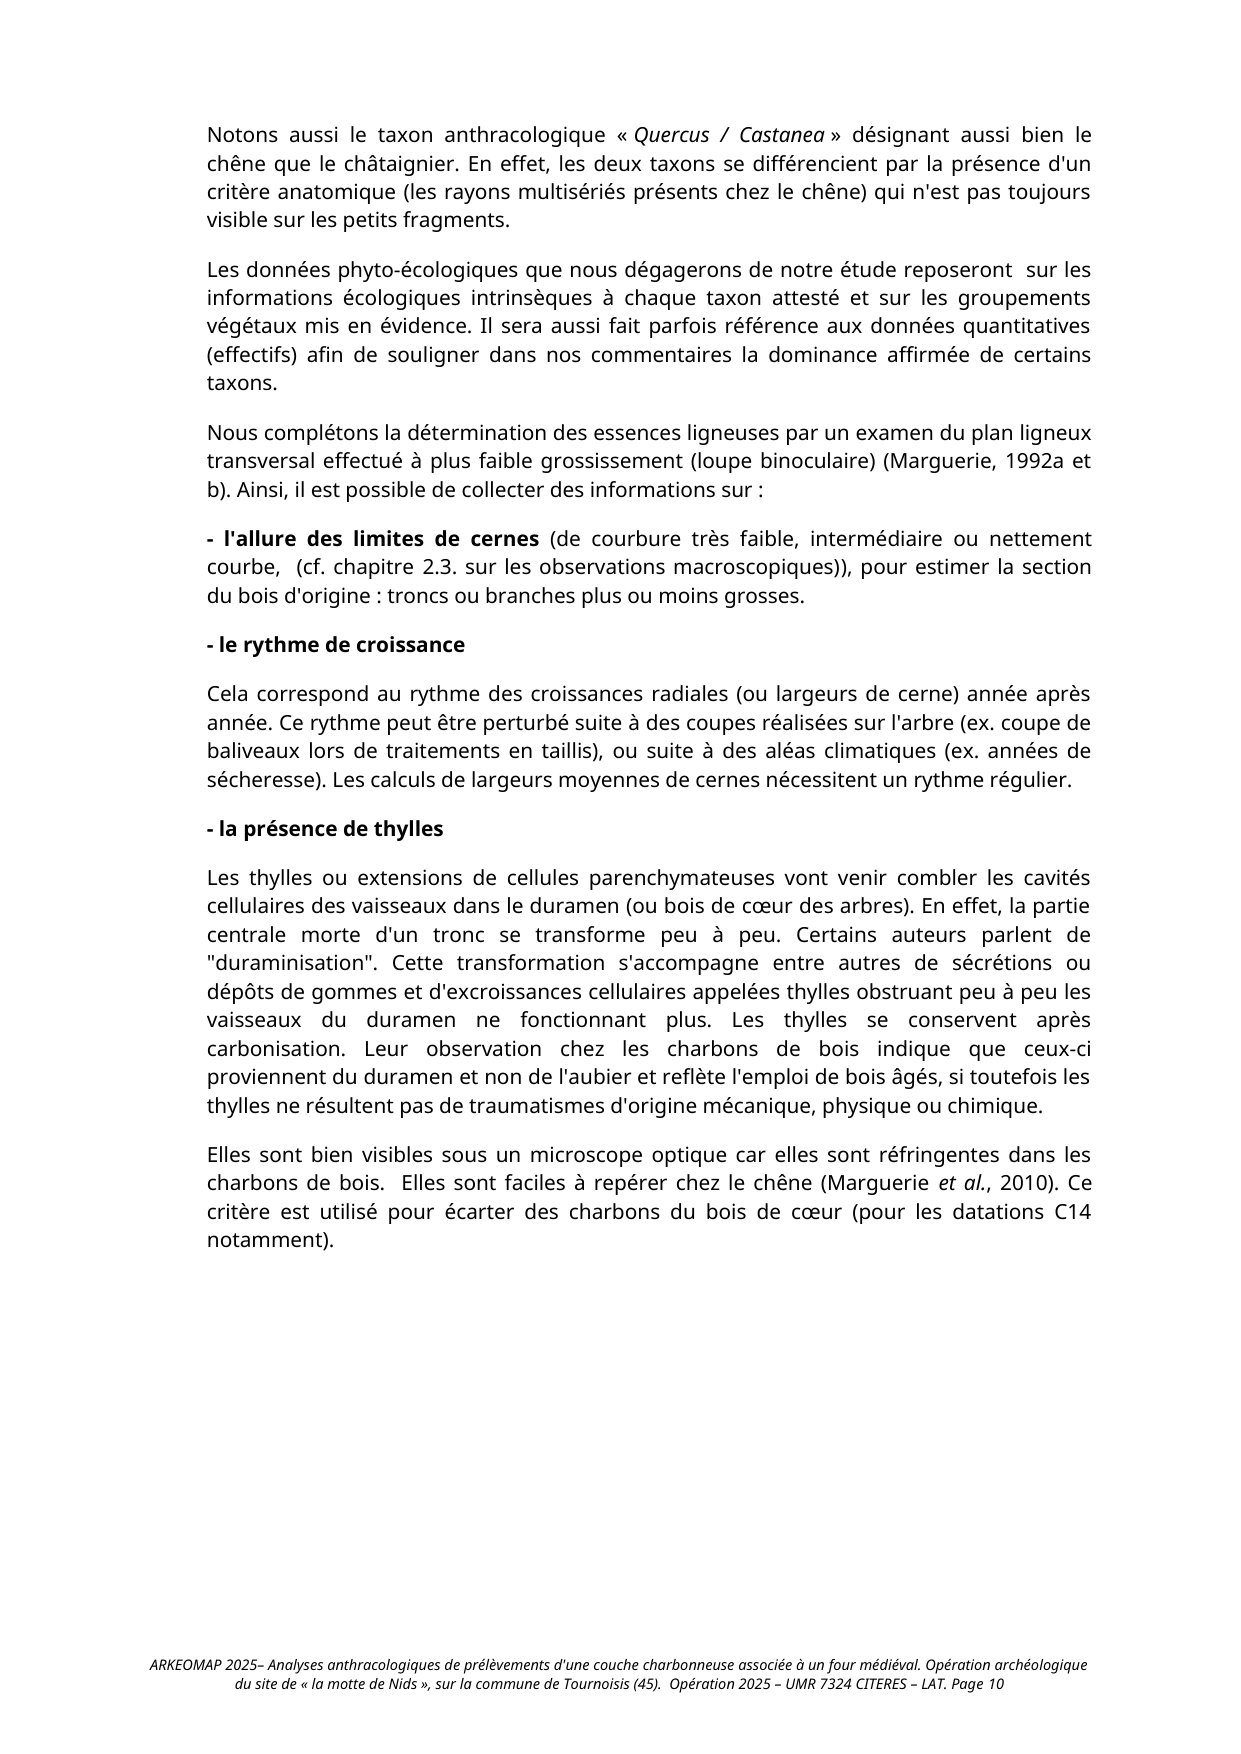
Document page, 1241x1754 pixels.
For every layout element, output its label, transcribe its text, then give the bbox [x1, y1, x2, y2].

text - l'allure des limites de cernes (de courbure très faible, intermédiaire ou nettement courbe, (cf. chapitre 2.3. sur les observations macroscopiques)), pour estimer la section du bois d'origine : troncs ou branches plus ou moins grosses. [207, 524, 1092, 609]
text Elles sont bien visibles sous un microscope optique car elles sont réfringentes dans les charbons de bois. Elles sont faciles à repérer chez le chêne (Marguerie et al., 2010). Ce critère est utilisé pour écarter des charbons du bois de cœur (pour les datations C14 notamment). [207, 1140, 1092, 1254]
text Cela correspond au rythme des croissances radiales (ou largeurs de cerne) année après année. Ce rythme peut être perturbé suite à des coupes réalisées sur l'arbre (ex. coupe de baliveaux lors de traitements en taillis), ou suite à des aléas climatiques (ex. années de sécheresse). Les calculs de largeurs moyennes de cernes nécessitent un rythme régulier. [207, 679, 1092, 793]
text Notons aussi le taxon anthracologique « Quercus / Castanea » désignant aussi bien le chêne que le châtaignier. En effet, les deux taxons se différencient par la présence d'un critère anatomique (les rayons multisériés présents chez le chêne) qui n'est pas toujours visible sur les petits fragments. [207, 120, 1092, 234]
text - la présence de thylles [207, 814, 1092, 842]
text Les thylles ou extensions de cellules parenchymateuses vont venir combler les cavités cellulaires des vaisseaux dans le duramen (ou bois de cœur des arbres). En effet, la partie centrale morte d'un tronc se transforme peu à peu. Certains auteurs parlent de "duraminisation". Cette transformation s'accompagne entre autres de sécrétions ou dépôts de gommes et d'excroissances cellulaires appelées thylles obstruant peu à peu les vaisseaux du duramen ne fonctionnant plus. Les thylles se conservent après carbonisation. Leur observation chez les charbons de bois indique que ceux-ci proviennent du duramen et non de l'aubier et reflète l'emploi de bois âgés, si toutefois les thylles ne résultent pas de traumatismes d'origine mécanique, physique ou chimique. [207, 863, 1092, 1119]
text Nous complétons la détermination des essences ligneuses par un examen du plan ligneux transversal effectué à plus faible grossissement (loupe binoculaire) (Marguerie, 1992a et b). Ainsi, il est possible de collecter des informations sur : [207, 418, 1092, 503]
text Les données phyto-écologiques que nous dégagerons de notre étude reposeront sur les informations écologiques intrinsèques à chaque taxon attesté et sur les groupements végétaux mis en évidence. Il sera aussi fait parfois référence aux données quantitatives (effectifs) afin de souligner dans nos commentaires la dominance affirmée de certains taxons. [207, 255, 1092, 397]
text - le rythme de croissance [207, 630, 1092, 658]
